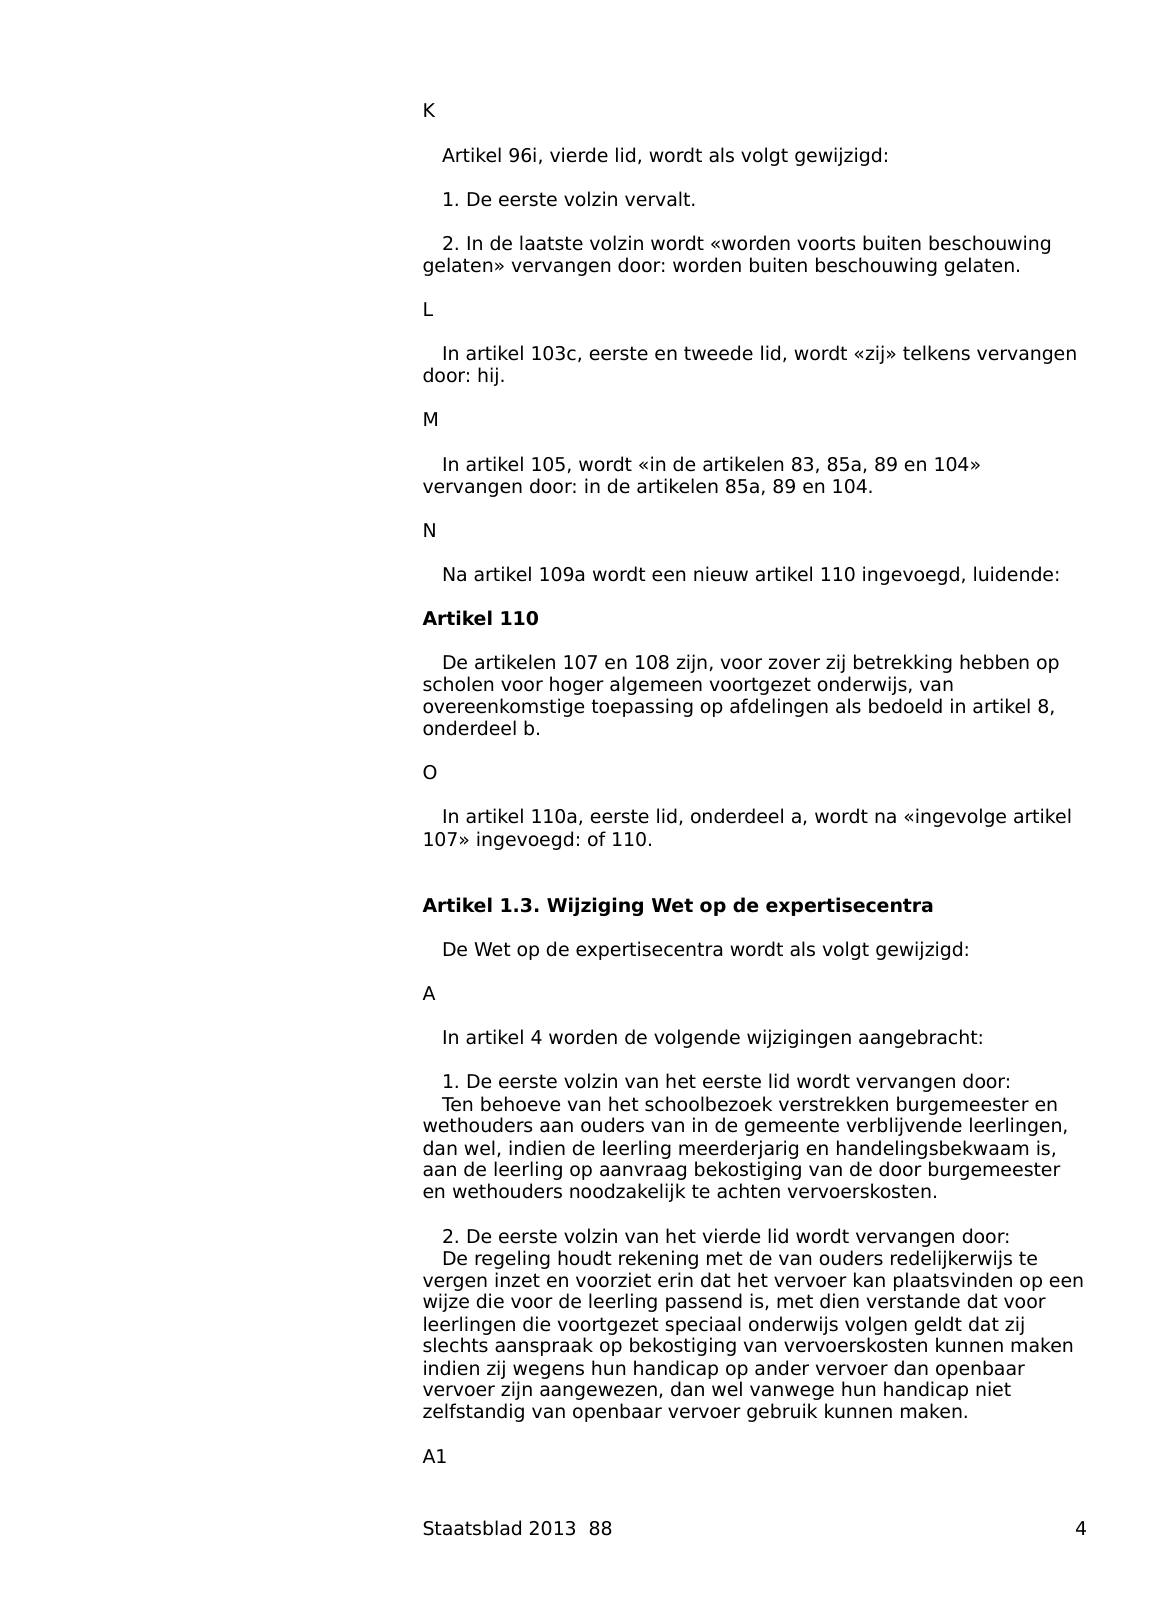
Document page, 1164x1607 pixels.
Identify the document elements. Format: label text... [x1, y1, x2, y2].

text M [422, 409, 1087, 431]
text 1. De eerste volzin vervalt. [422, 189, 1087, 211]
text L [422, 299, 1087, 321]
text A1 [422, 1446, 1087, 1467]
text De regeling houdt rekening met de van ouders redelijkerwijs te vergen inzet en voorziet erin dat het vervoer kan plaatsvinden op een wijze die voor de leerling passend is, met dien verstande dat voor leerlingen die voortgezet speciaal onderwijs volgen geldt dat zij slechts aanspraak op bekostiging van vervoerskosten kunnen maken indien zij wegens hun handicap op ander vervoer dan openbaar vervoer zijn aangewezen, dan wel vanwege hun handicap niet zelfstandig van openbaar vervoer gebruik kunnen maken. [422, 1247, 1087, 1423]
text K [422, 100, 1087, 122]
text In artikel 105, wordt «in de artikelen 83, 85a, 89 en 104» vervangen door: in de artikelen 85a, 89 en 104. [422, 453, 1087, 497]
text A [422, 983, 1087, 1005]
text Artikel 96i, vierde lid, wordt als volgt gewijzigd: [422, 144, 1087, 167]
text N [422, 520, 1087, 542]
text O [422, 762, 1087, 784]
subtitle Artikel 1.3. Wijziging Wet op de expertisecentra [422, 895, 1087, 917]
text In artikel 4 worden de volgende wijzigingen aangebracht: [422, 1027, 1087, 1049]
text De artikelen 107 en 108 zijn, voor zover zij betrekking hebben op scholen voor hoger algemeen voortgezet onderwijs, van overeenkomstige toepassing op afdelingen als bedoeld in artikel 8, onderdeel b. [422, 652, 1087, 740]
text Na artikel 109a wordt een nieuw artikel 110 ingevoegd, luidende: [422, 564, 1087, 586]
text 1. De eerste volzin van het eerste lid wordt vervangen door: [422, 1071, 1087, 1093]
text Ten behoeve van het schoolbezoek verstrekken burgemeester en wethouders aan ouders van in de gemeente verblijvende leerlingen, dan wel, indien de leerling meerderjarig en handelingsbekwaam is, aan de leerling op aanvraag bekostiging van de door burgemeester en wethouders noodzakelijk te achten vervoerskosten. [422, 1093, 1087, 1203]
text 2. De eerste volzin van het vierde lid wordt vervangen door: [422, 1226, 1087, 1247]
text In artikel 103c, eerste en tweede lid, wordt «zij» telkens vervangen door: hij. [422, 343, 1087, 387]
text De Wet op de expertisecentra wordt als volgt gewijzigd: [422, 939, 1087, 961]
text In artikel 110a, eerste lid, onderdeel a, wordt na «ingevolge artikel 107» ingevoegd: of 110. [422, 806, 1087, 850]
text 2. In de laatste volzin wordt «worden voorts buiten beschouwing gelaten» vervangen door: worden buiten beschouwing gelaten. [422, 233, 1087, 277]
subtitle Artikel 110 [422, 608, 1087, 630]
